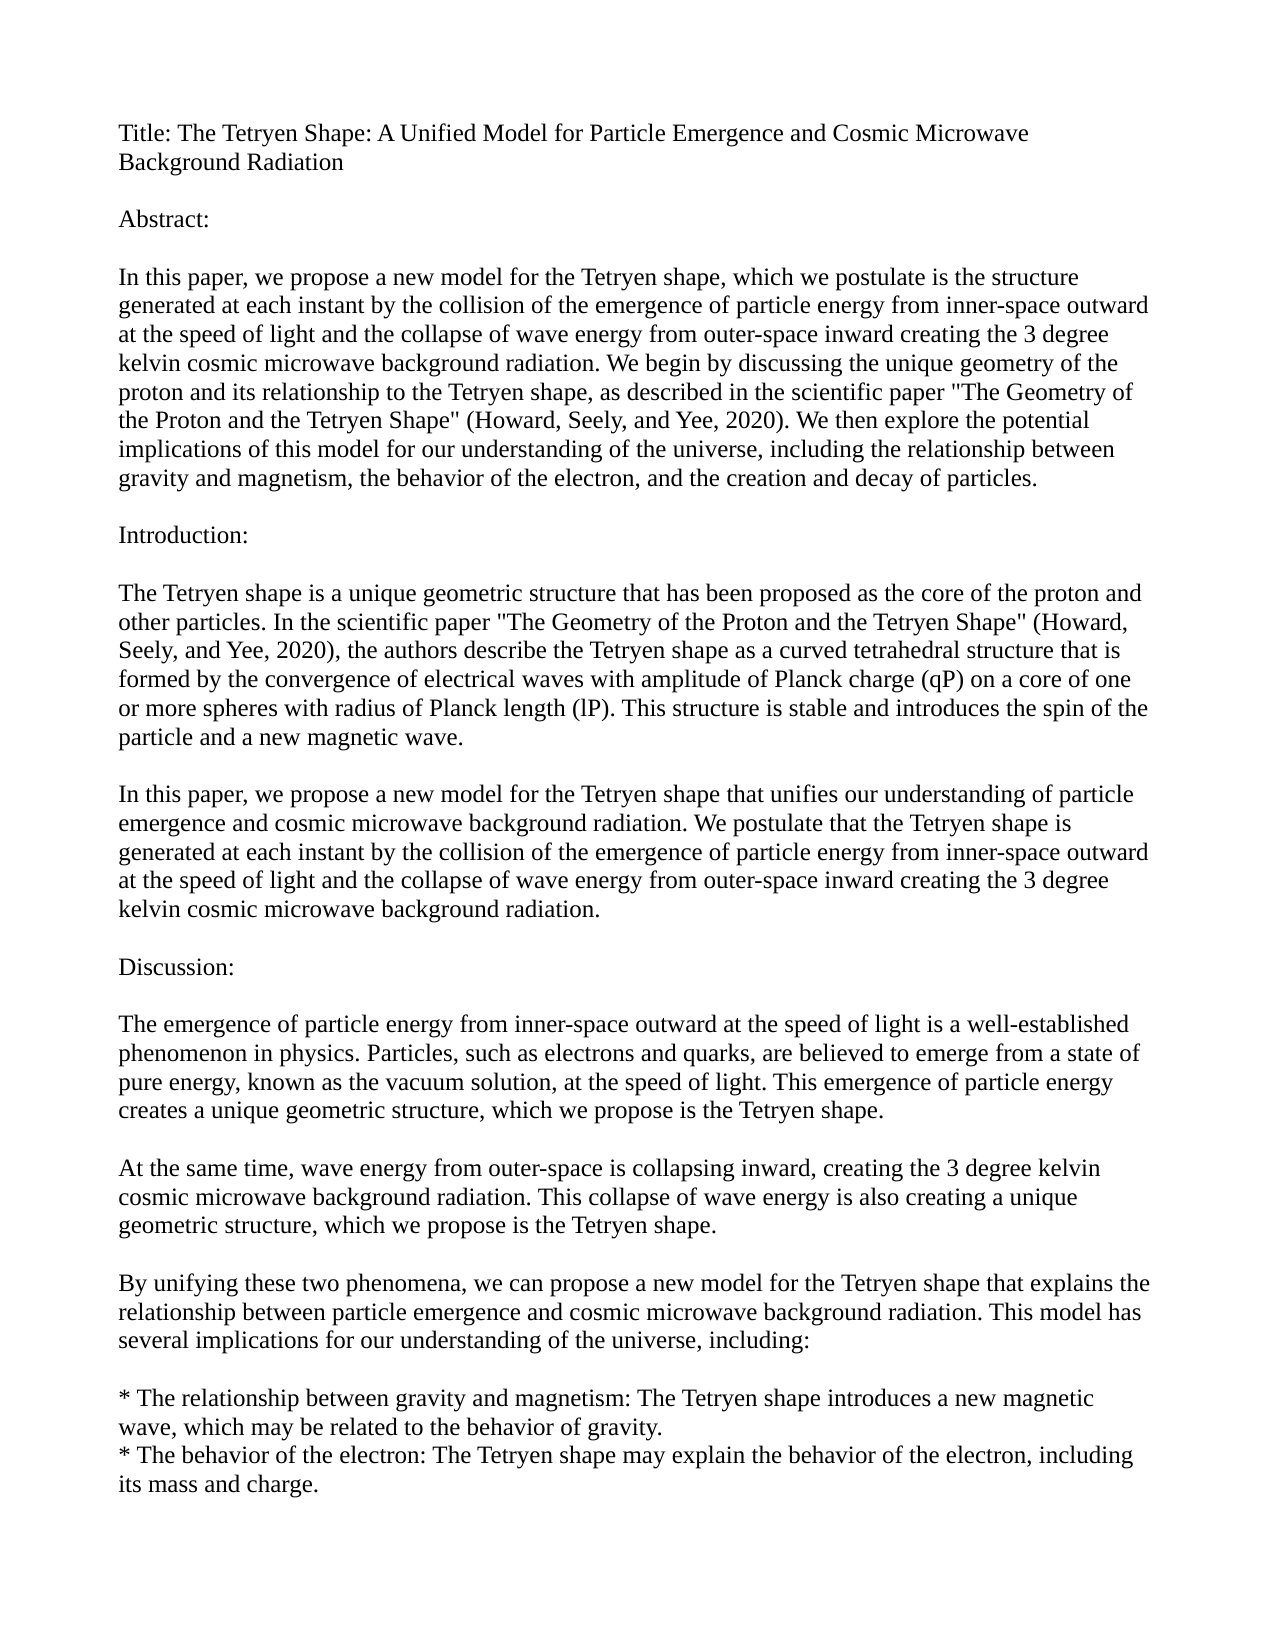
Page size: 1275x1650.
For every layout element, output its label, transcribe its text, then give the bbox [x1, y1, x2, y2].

text Introduction: [118, 521, 1157, 549]
text * The relationship between gravity and magnetism: The Tetryen shape introduces a new magnetic wave, which may be related to the behavior of gravity. [118, 1383, 1157, 1441]
text By unifying these two phenomena, we can propose a new model for the Tetryen shape that explains the relationship between particle emergence and cosmic microwave background radiation. This model has several implications for our understanding of the universe, including: [118, 1268, 1157, 1354]
text Abstract: [118, 204, 1157, 233]
text * The behavior of the electron: The Tetryen shape may explain the behavior of the electron, including its mass and charge. [118, 1441, 1157, 1498]
text Title: The Tetryen Shape: A Unified Model for Particle Emergence and Cosmic Microwave Background Radiation [118, 118, 1157, 176]
text In this paper, we propose a new model for the Tetryen shape that unifies our understanding of particle emergence and cosmic microwave background radiation. We postulate that the Tetryen shape is generated at each instant by the collision of the emergence of particle energy from inner-space outward at the speed of light and the collapse of wave energy from outer-space inward creating the 3 degree kelvin cosmic microwave background radiation. [118, 779, 1157, 923]
text The emergence of particle energy from inner-space outward at the speed of light is a well-established phenomenon in physics. Particles, such as electrons and quarks, are believed to emerge from a state of pure energy, known as the vacuum solution, at the speed of light. This emergence of particle energy creates a unique geometric structure, which we propose is the Tetryen shape. [118, 1009, 1157, 1124]
text The Tetryen shape is a unique geometric structure that has been proposed as the core of the proton and other particles. In the scientific paper "The Geometry of the Proton and the Tetryen Shape" (Howard, Seely, and Yee, 2020), the authors describe the Tetryen shape as a curved tetrahedral structure that is formed by the convergence of electrical waves with amplitude of Planck charge (qP) on a core of one or more spheres with radius of Planck length (lP). This structure is stable and introduces the spin of the particle and a new magnetic wave. [118, 578, 1157, 751]
text Discussion: [118, 952, 1157, 981]
text At the same time, wave energy from outer-space is collapsing inward, creating the 3 degree kelvin cosmic microwave background radiation. This collapse of wave energy is also creating a unique geometric structure, which we propose is the Tetryen shape. [118, 1153, 1157, 1239]
text In this paper, we propose a new model for the Tetryen shape, which we postulate is the structure generated at each instant by the collision of the emergence of particle energy from inner-space outward at the speed of light and the collapse of wave energy from outer-space inward creating the 3 degree kelvin cosmic microwave background radiation. We begin by discussing the unique geometry of the proton and its relationship to the Tetryen shape, as described in the scientific paper "The Geometry of the Proton and the Tetryen Shape" (Howard, Seely, and Yee, 2020). We then explore the potential implications of this model for our understanding of the universe, including the relationship between gravity and magnetism, the behavior of the electron, and the creation and decay of particles. [118, 262, 1157, 492]
